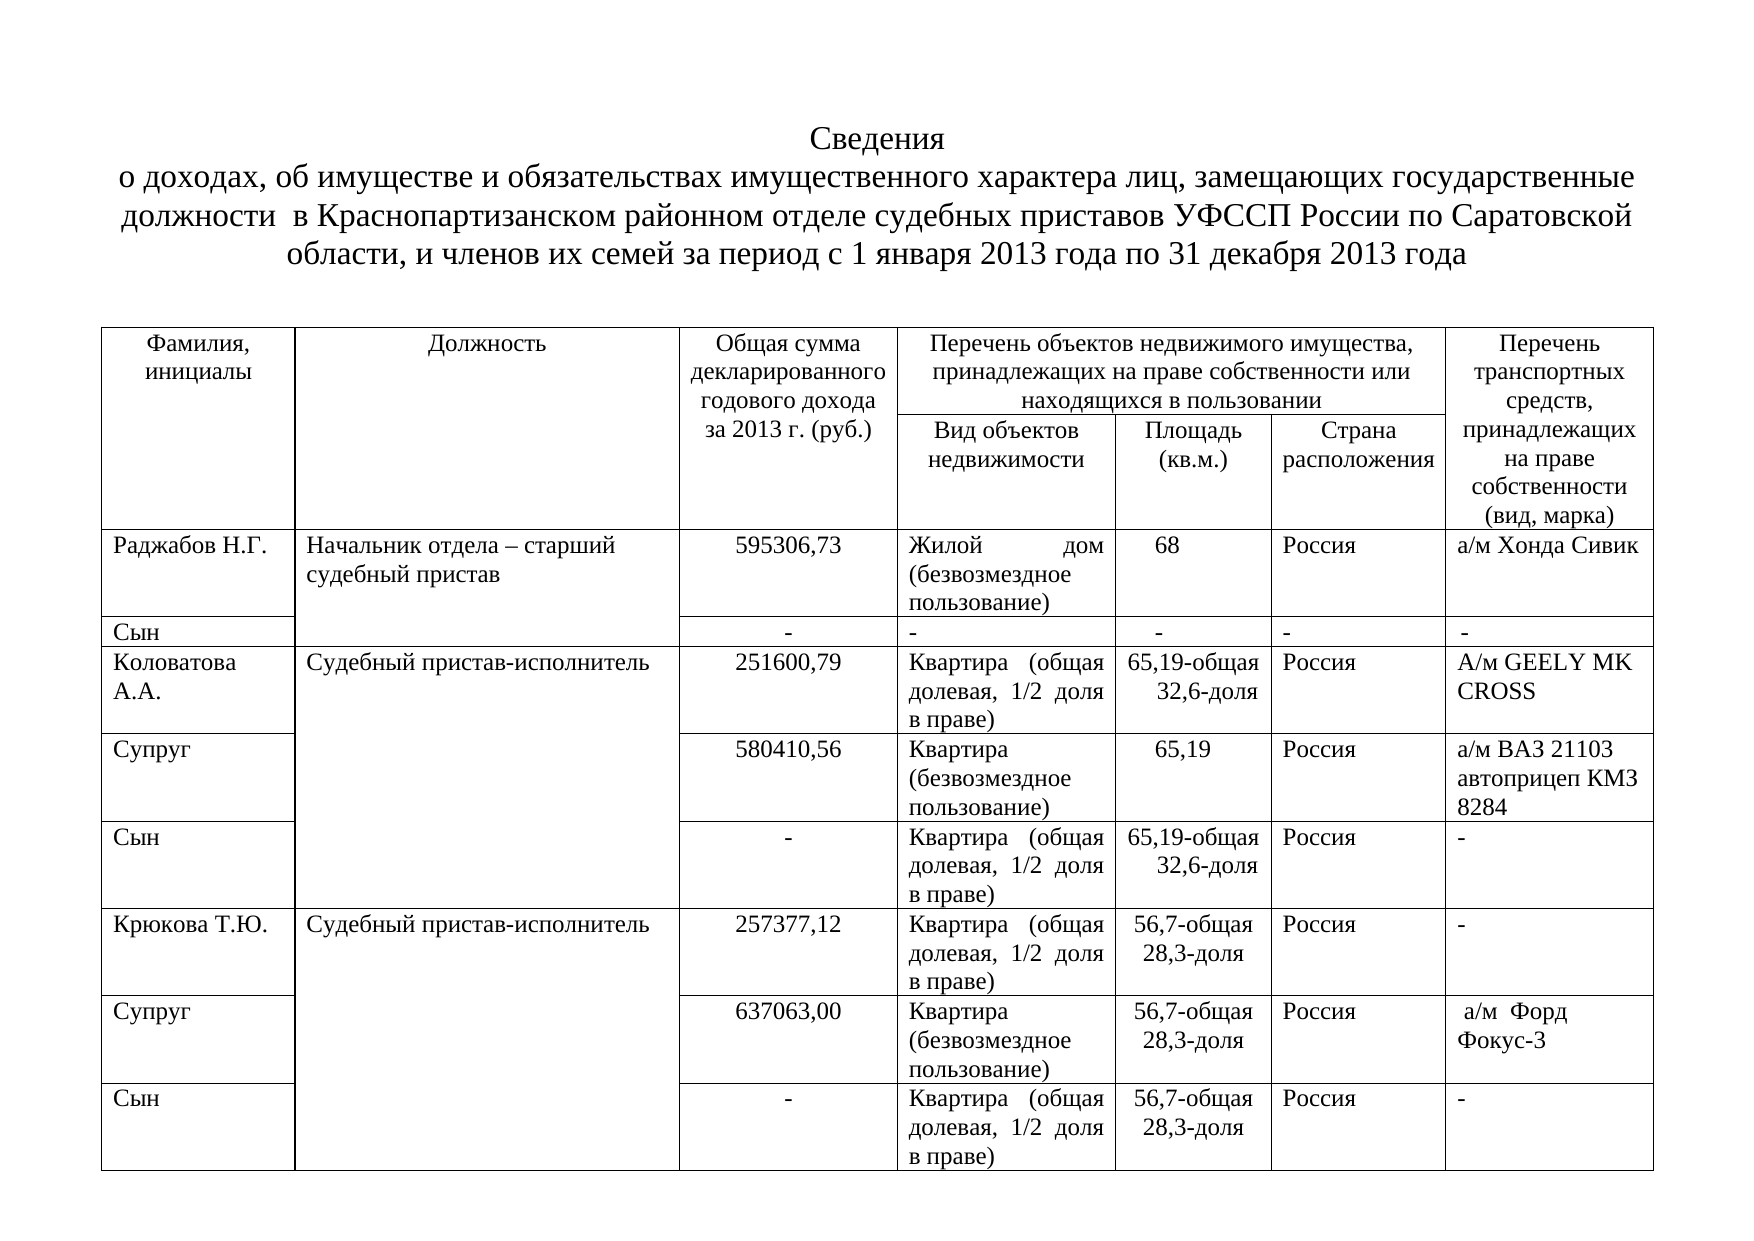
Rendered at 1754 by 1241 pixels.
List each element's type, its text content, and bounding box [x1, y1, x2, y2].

table_cell 56,7-общая 28,3-доля [1116, 996, 1271, 1082]
table_cell - [680, 617, 691, 646]
table_cell - [1446, 617, 1457, 646]
table_cell Сын [102, 1084, 294, 1170]
table_cell - [1446, 822, 1653, 908]
table_cell Квартира (общая долевая, 1/2 доля в праве) [898, 647, 908, 733]
table_cell Квартира (безвозмездное пользование) [1104, 734, 1115, 821]
table_cell - [1642, 617, 1653, 646]
table_cell Россия [1272, 734, 1445, 821]
table_cell 68 [1116, 530, 1271, 616]
table_cell - [1104, 617, 1115, 646]
table_cell Судебный пристав-исполнитель [296, 647, 679, 908]
table_cell Начальник отдела – старший судебный пристав [296, 530, 679, 646]
table_cell - [1272, 617, 1282, 646]
table_cell - [886, 617, 897, 646]
table_cell а/м ВАЗ 21103 автоприцеп КМЗ 8284 [1642, 734, 1653, 821]
table_cell Россия [1272, 1084, 1445, 1170]
table_cell Крюкова Т.Ю. [102, 909, 294, 995]
table_cell Жилой дом (безвозмездное пользование) [898, 530, 908, 616]
table_cell 65,19-общая 32,6-доля [1116, 647, 1271, 733]
table_cell Квартира (безвозмездное пользование) [1104, 996, 1115, 1082]
table_cell 257377,12 [680, 909, 897, 995]
table_cell Квартира (общая долевая, 1/2 доля в праве) [898, 909, 908, 995]
table_cell - [1446, 1084, 1653, 1170]
table_cell - [680, 822, 897, 908]
table_cell Страна расположения [1272, 415, 1445, 529]
table_header Фамилия, инициалы [102, 328, 294, 529]
table_cell - [1116, 617, 1127, 646]
table_cell - [1434, 617, 1445, 646]
table_cell Сын [102, 617, 113, 646]
table_header Должность [296, 328, 679, 529]
table_cell Жилой дом (безвозмездное пользование) [1104, 530, 1115, 616]
table_cell Судебный пристав-исполнитель [296, 909, 679, 1170]
table_header Перечень объектов недвижимого имущества, принадлежащих на праве собственности или находящихся в пользовании [898, 328, 1445, 414]
table_cell Россия [1272, 909, 1445, 995]
table_cell 65,19 [1116, 734, 1271, 821]
table_cell Вид объектов недвижимости [898, 415, 1115, 529]
table_cell Россия [1272, 996, 1445, 1082]
table_cell а/м Хонда Сивик [1446, 530, 1653, 616]
table_cell Квартира (безвозмездное пользование) [898, 734, 908, 821]
table_cell а/м ВАЗ 21103 автоприцеп КМЗ 8284 [1446, 734, 1457, 821]
table_cell - [898, 617, 908, 646]
table_cell Сын [102, 822, 294, 908]
table_cell Квартира (общая долевая, 1/2 доля в праве) [1104, 822, 1115, 908]
table_cell 251600,79 [680, 647, 897, 733]
table_cell Площадь (кв.м.) [1116, 415, 1271, 529]
text Сведения о доходах, об имуществе и обязательствах имущественного характера лиц, замещающих государственные должности в Краснопартизанском районном отделе судебных приставов УФССП России по Саратовской области, и членов их семей за период с 1 января 2013 года по 31 декабря 2013 года [118, 118, 1636, 271]
table_cell Супруг [102, 996, 294, 1082]
table_cell Квартира (безвозмездное пользование) [898, 996, 908, 1082]
table_cell 637063,00 [680, 996, 897, 1082]
table_cell 580410,56 [680, 734, 897, 821]
table_cell - [1260, 617, 1271, 646]
table_cell Сын [284, 617, 294, 646]
table_cell 56,7-общая 28,3-доля [1116, 909, 1271, 995]
table_cell Раджабов Н.Г. [102, 530, 294, 616]
table_cell - [680, 1084, 897, 1170]
table_cell - [1446, 909, 1653, 995]
table_cell Квартира (общая долевая, 1/2 доля в праве) [898, 1084, 908, 1170]
table_header Перечень транспортных средств, принадлежащих на праве собственности (вид, марка) [1446, 328, 1653, 529]
table_cell 595306,73 [680, 530, 897, 616]
table_cell А/м GEELY MK CROSS [1446, 647, 1653, 733]
table_cell 56,7-общая 28,3-доля [1116, 1084, 1271, 1170]
table_header Общая сумма декларированного годового дохода за 2013 г. (руб.) [680, 328, 897, 529]
table_cell Супруг [102, 734, 294, 821]
table_cell Квартира (общая долевая, 1/2 доля в праве) [1104, 1084, 1115, 1170]
table_cell Россия [1272, 822, 1445, 908]
table_cell Квартира (общая долевая, 1/2 доля в праве) [898, 822, 908, 908]
table_cell а/м Форд Фокус-3 [1446, 996, 1653, 1082]
table_cell Коловатова А.А. [102, 647, 294, 733]
table_cell Россия [1272, 647, 1445, 733]
table_cell Квартира (общая долевая, 1/2 доля в праве) [1104, 647, 1115, 733]
table_cell Россия [1272, 530, 1445, 616]
table_cell 65,19-общая 32,6-доля [1116, 822, 1271, 908]
table_cell Квартира (общая долевая, 1/2 доля в праве) [1104, 909, 1115, 995]
